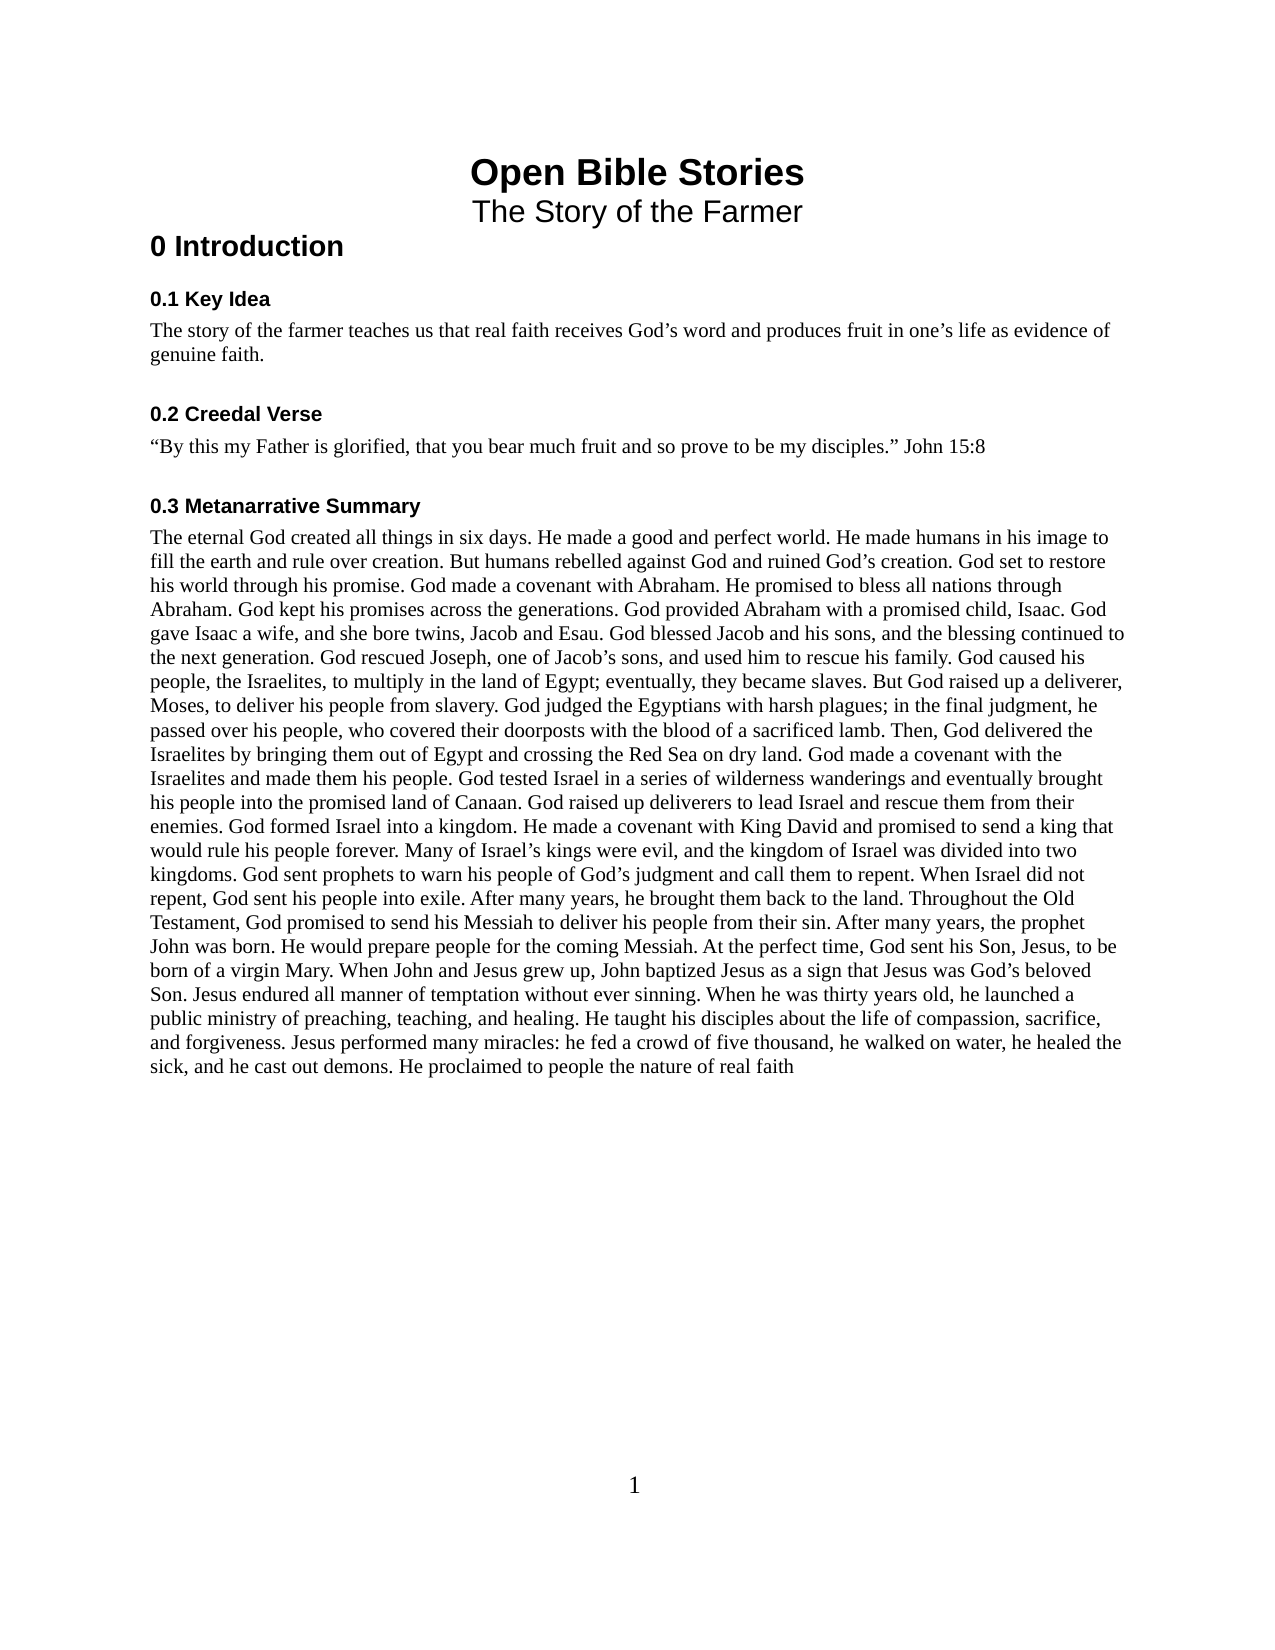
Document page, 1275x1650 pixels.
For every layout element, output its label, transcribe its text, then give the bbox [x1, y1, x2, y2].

title Open Bible Stories [150, 150, 1125, 193]
text The eternal God created all things in six days. He made a good and perfect world. He made humans in his image to fill the earth and rule over creation. But humans rebelled against God and ruined God’s creation. God set to restore his world through his promise. God made a covenant with Abraham. He promised to bless all nations through Abraham. God kept his promises across the generations. God provided Abraham with a promised child, Isaac. God gave Isaac a wife, and she bore twins, Jacob and Esau. God blessed Jacob and his sons, and the blessing continued to the next generation. God rescued Joseph, one of Jacob’s sons, and used him to rescue his family. God caused his people, the Israelites, to multiply in the land of Egypt; eventually, they became slaves. But God raised up a deliverer, Moses, to deliver his people from slavery. God judged the Egyptians with harsh plagues; in the final judgment, he passed over his people, who covered their doorposts with the blood of a sacrificed lamb. Then, God delivered the Israelites by bringing them out of Egypt and crossing the Red Sea on dry land. God made a covenant with the Israelites and made them his people. God tested Israel in a series of wilderness wanderings and eventually brought his people into the promised land of Canaan. God raised up deliverers to lead Israel and rescue them from their enemies. God formed Israel into a kingdom. He made a covenant with King David and promised to send a king that would rule his people forever. Many of Israel’s kings were evil, and the kingdom of Israel was divided into two kingdoms. God sent prophets to warn his people of God’s judgment and call them to repent. When Israel did not repent, God sent his people into exile. After many years, he brought them back to the land. Throughout the Old Testament, God promised to send his Messiah to deliver his people from their sin. After many years, the prophet John was born. He would prepare people for the coming Messiah. At the perfect time, God sent his Son, Jesus, to be born of a virgin Mary. When John and Jesus grew up, John baptized Jesus as a sign that Jesus was God’s beloved Son. Jesus endured all manner of temptation without ever sinning. When he was thirty years old, he launched a public ministry of preaching, teaching, and healing. He taught his disciples about the life of compassion, sacrifice, and forgiveness. Jesus performed many miracles: he fed a crowd of five thousand, he walked on water, he healed the sick, and he cast out demons. He proclaimed to people the nature of real faith [150, 525, 1125, 1078]
text “By this my Father is glorified, that you bear much fruit and so prove to be my disciples.” John 15:8 [150, 433, 1125, 458]
subtitle 0.3 Metanarrative Summary [150, 493, 1125, 517]
subtitle 0.2 Creedal Verse [150, 402, 1125, 426]
text The story of the farmer teaches us that real faith receives God’s word and produces fruit in one’s life as evidence of genuine faith. [150, 318, 1125, 366]
subtitle 0.1 Key Idea [150, 287, 1125, 311]
subtitle 0 Introduction [150, 229, 1125, 263]
subtitle The Story of the Farmer [150, 193, 1125, 229]
